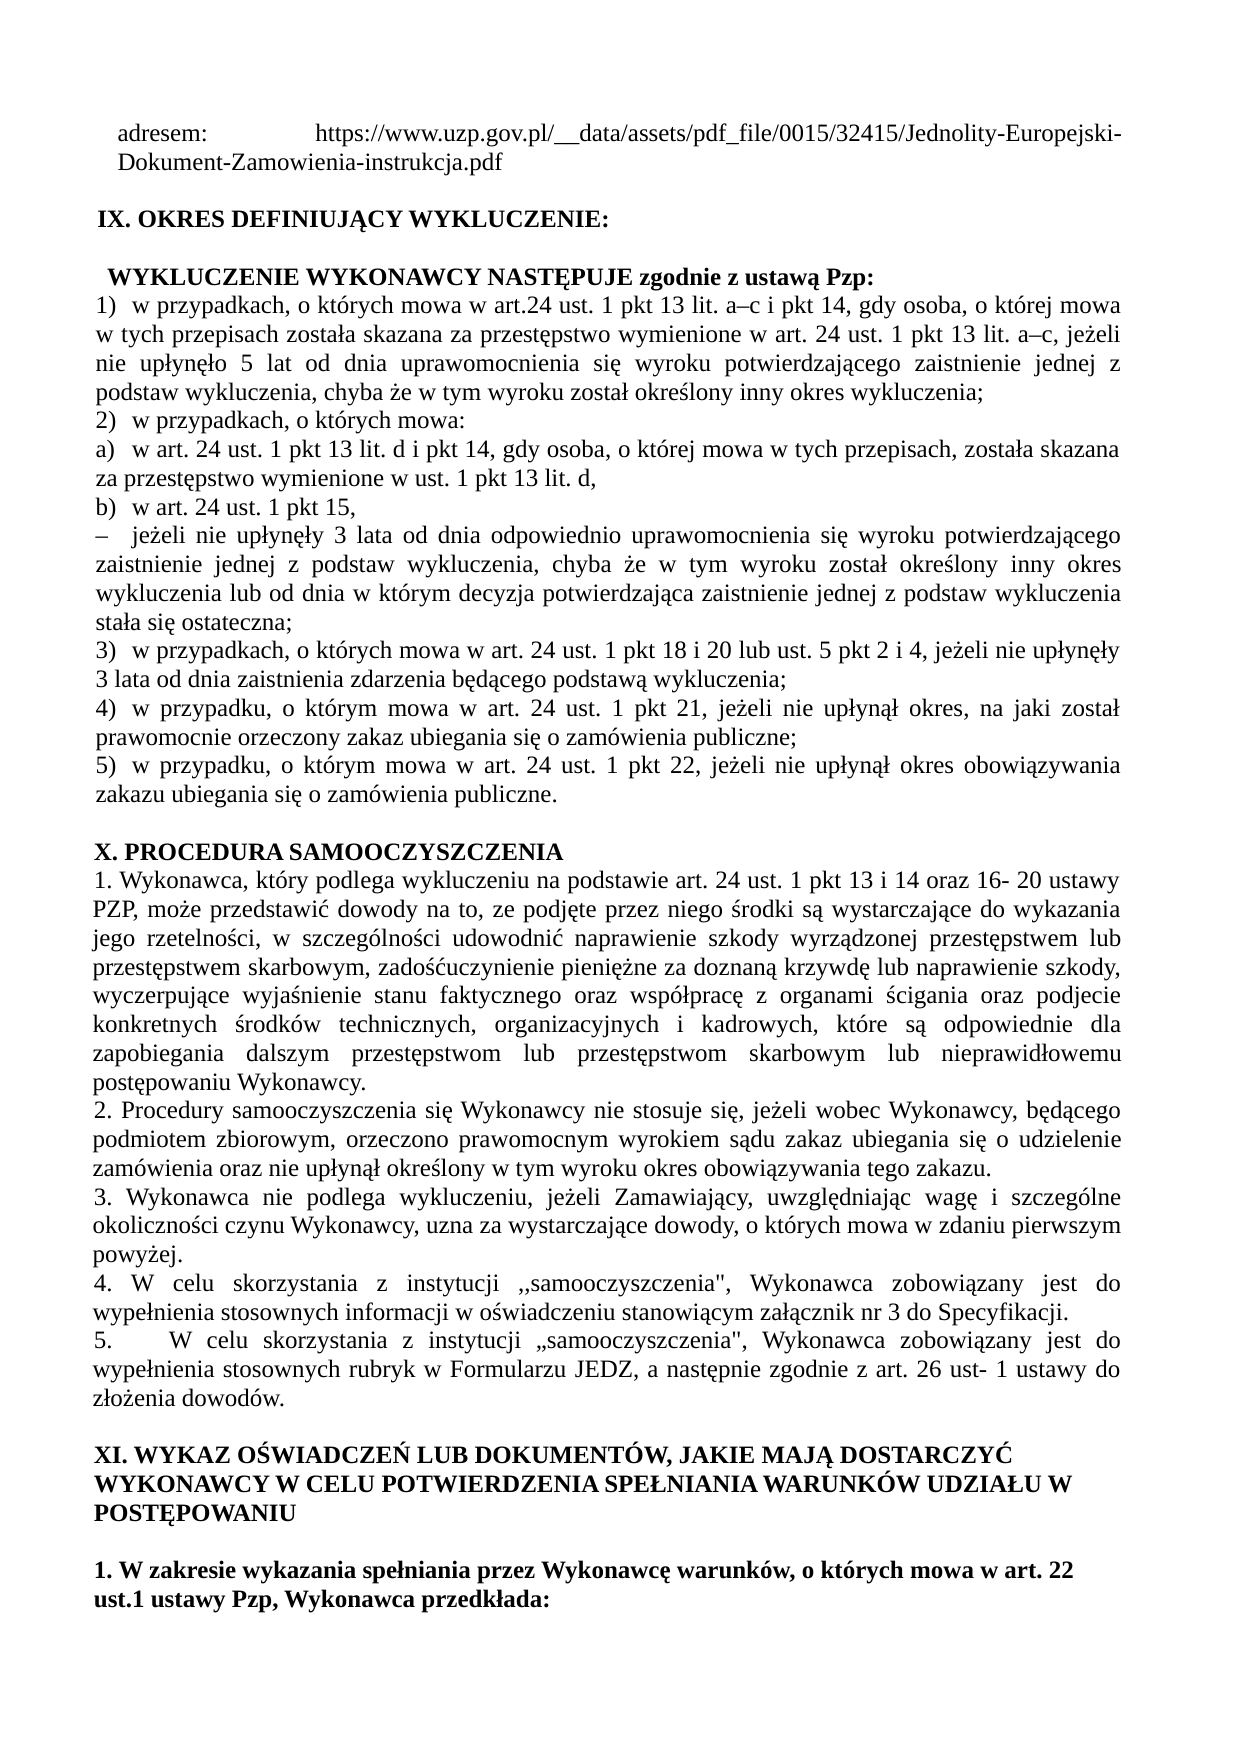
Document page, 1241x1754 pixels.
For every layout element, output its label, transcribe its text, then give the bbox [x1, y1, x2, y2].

text 4. W celu skorzystania z instytucji ,,samooczyszczenia", Wykonawca zobowiązany jest do wypełnienia stosownych informacji w oświadczeniu stanowiącym załącznik nr 3 do Specyfikacji. [92, 1268, 1122, 1326]
list 2) w przypadkach, o których mowa: [95, 406, 1122, 434]
list a) w art. 24 ust. 1 pkt 13 lit. d i pkt 14, gdy osoba, o której mowa w tych przepisach, została skazana za przestępstwo wymienione w ust. 1 pkt 13 lit. d, [95, 434, 1122, 492]
list 4) w przypadku, o którym mowa w art. 24 ust. 1 pkt 21, jeżeli nie upłynął okres, na jaki został prawomocnie orzeczony zakaz ubiegania się o zamówienia publiczne; [95, 693, 1122, 751]
list b) w art. 24 ust. 1 pkt 15, [95, 492, 1122, 521]
text 1. Wykonawca, który podlega wykluczeniu na podstawie art. 24 ust. 1 pkt 13 i 14 oraz 16- 20 ustawy PZP, może przedstawić dowody na to, ze podjęte przez niego środki są wystarczające do wykazania jego rzetelności, w szczególności udowodnić naprawienie szkody wyrządzonej przestępstwem lub przestępstwem skarbowym, zadośćuczynienie pieniężne za doznaną krzywdę lub naprawienie szkody, wyczerpujące wyjaśnienie stanu faktycznego oraz współpracę z organami ścigania oraz podjecie konkretnych środków technicznych, organizacyjnych i kadrowych, które są odpowiednie dla zapobiegania dalszym przestępstwom lub przestępstwom skarbowym lub nieprawidłowemu postępowaniu Wykonawcy. [92, 866, 1122, 1096]
text X. PROCEDURA SAMOOCZYSZCZENIA [94, 837, 1122, 866]
list W celu skorzystania z instytucji „samooczyszczenia", Wykonawca zobowiązany jest do wypełnienia stosownych rubryk w Formularzu JEDZ, a następnie zgodnie z art. 26 ust- 1 ustawy do złożenia dowodów. [92, 1326, 1122, 1412]
list IX. OKRES DEFINIUJĄCY WYKLUCZENIE: [49, 204, 1122, 233]
list 5) w przypadku, o którym mowa w art. 24 ust. 1 pkt 22, jeżeli nie upłynął okres obowiązywania zakazu ubiegania się o zamówienia publiczne. [95, 751, 1122, 808]
list 3) w przypadkach, o których mowa w art. 24 ust. 1 pkt 18 i 20 lub ust. 5 pkt 2 i 4, jeżeli nie upłynęły 3 lata od dnia zaistnienia zdarzenia będącego podstawą wykluczenia; [95, 636, 1122, 693]
list 1) w przypadkach, o których mowa w art.24 ust. 1 pkt 13 lit. a–c i pkt 14, gdy osoba, o której mowa w tych przepisach została skazana za przestępstwo wymienione w art. 24 ust. 1 pkt 13 lit. a–c, jeżeli nie upłynęło 5 lat od dnia uprawomocnienia się wyroku potwierdzającego zaistnienie jednej z podstaw wykluczenia, chyba że w tym wyroku został określony inny okres wykluczenia; [95, 291, 1122, 406]
text 2. Procedury samooczyszczenia się Wykonawcy nie stosuje się, jeżeli wobec Wykonawcy, będącego podmiotem zbiorowym, orzeczono prawomocnym wyrokiem sądu zakaz ubiegania się o udzielenie zamówienia oraz nie upłynął określony w tym wyroku okres obowiązywania tego zakazu. [92, 1096, 1122, 1182]
list WYKLUCZENIE WYKONAWCY NASTĘPUJE zgodnie z ustawą Pzp: [107, 262, 1122, 291]
text XI. WYKAZ OŚWIADCZEŃ LUB DOKUMENTÓW, JAKIE MAJĄ DOSTARCZYĆ WYKONAWCY W CELU POTWIERDZENIA SPEŁNIANIA WARUNKÓW UDZIAŁU W POSTĘPOWANIU [94, 1441, 1122, 1527]
list adresem: https://www.uzp.gov.pl/__data/assets/pdf_file/0015/32415/Jednolity-Europejski-Dokument-Zamowienia-instrukcja.pdf [94, 118, 1122, 176]
text 3. Wykonawca nie podlega wykluczeniu, jeżeli Zamawiający, uwzględniając wagę i szczególne okoliczności czynu Wykonawcy, uzna za wystarczające dowody, o których mowa w zdaniu pierwszym powyżej. [92, 1182, 1122, 1268]
list – jeżeli nie upłynęły 3 lata od dnia odpowiednio uprawomocnienia się wyroku potwierdzającego zaistnienie jednej z podstaw wykluczenia, chyba że w tym wyroku został określony inny okres wykluczenia lub od dnia w którym decyzja potwierdzająca zaistnienie jednej z podstaw wykluczenia stała się ostateczna; [95, 521, 1122, 636]
text 1. W zakresie wykazania spełniania przez Wykonawcę warunków, o których mowa w art. 22 ust.1 ustawy Pzp, Wykonawca przedkłada: [94, 1556, 1122, 1613]
